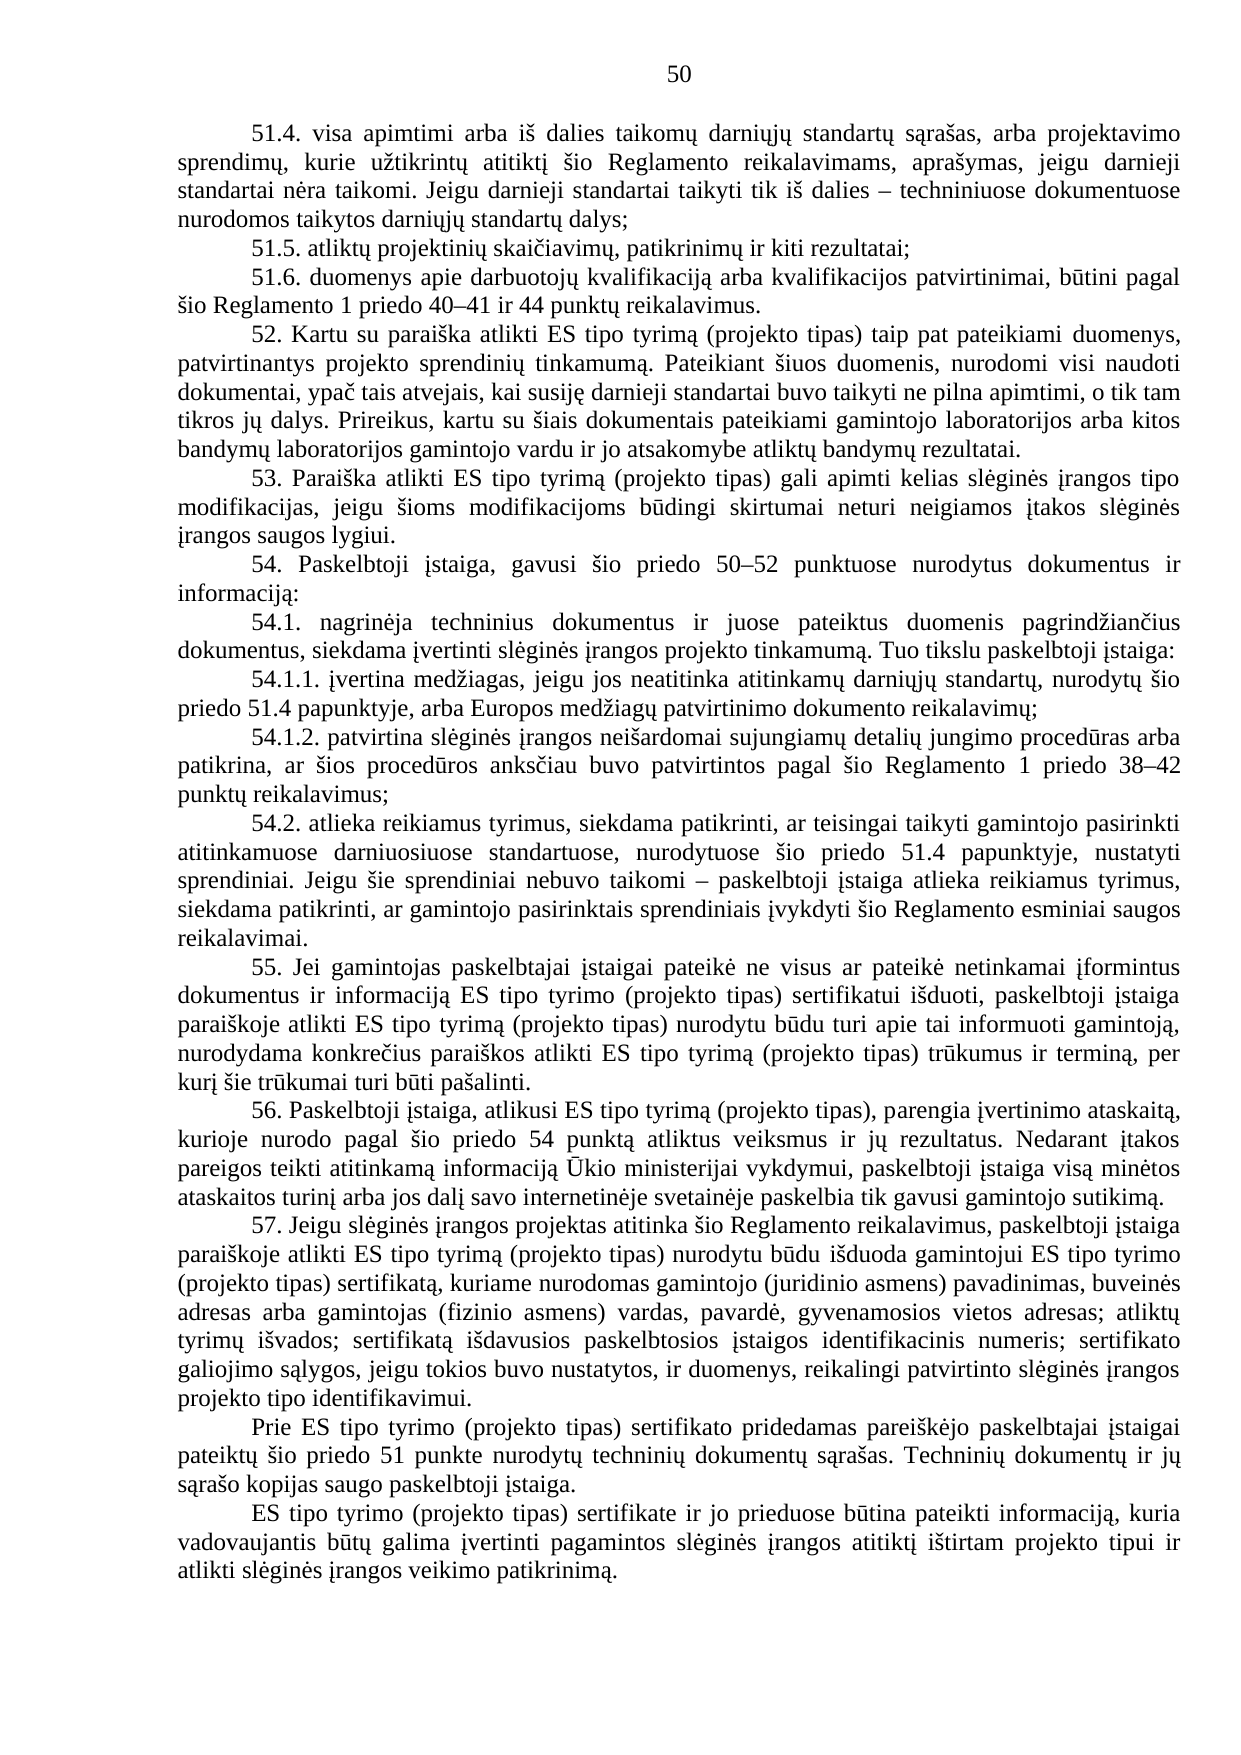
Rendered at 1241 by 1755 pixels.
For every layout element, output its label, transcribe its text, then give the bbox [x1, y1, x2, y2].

text 57. Jeigu slėginės įrangos projektas atitinka šio Reglamento reikalavimus, paskelbtoji įstaiga paraiškoje atlikti ES tipo tyrimą (projekto tipas) nurodytu būdu išduoda gamintojui ES tipo tyrimo (projekto tipas) sertifikatą, kuriame nurodomas gamintojo (juridinio asmens) pavadinimas, buveinės adresas arba gamintojas (fizinio asmens) vardas, pavardė, gyvenamosios vietos adresas; atliktų tyrimų išvados; sertifikatą išdavusios paskelbtosios įstaigos identifikacinis numeris; sertifikato galiojimo sąlygos, jeigu tokios buvo nustatytos, ir duomenys, reikalingi patvirtinto slėginės įrangos projekto tipo identifikavimui. [177, 1211, 1181, 1412]
text Prie ES tipo tyrimo (projekto tipas) sertifikato pridedamas pareiškėjo paskelbtajai įstaigai pateiktų šio priedo 51 punkte nurodytų techninių dokumentų sąrašas. Techninių dokumentų ir jų sąrašo kopijas saugo paskelbtoji įstaiga. [177, 1412, 1181, 1498]
text 55. Jei gamintojas paskelbtajai įstaigai pateikė ne visus ar pateikė netinkamai įformintus dokumentus ir informaciją ES tipo tyrimo (projekto tipas) sertifikatui išduoti, paskelbtoji įstaiga paraiškoje atlikti ES tipo tyrimą (projekto tipas) nurodytu būdu turi apie tai informuoti gamintoją, nurodydama konkrečius paraiškos atlikti ES tipo tyrimą (projekto tipas) trūkumus ir terminą, per kurį šie trūkumai turi būti pašalinti. [177, 952, 1181, 1096]
text 54. Paskelbtoji įstaiga, gavusi šio priedo 50–52 punktuose nurodytus dokumentus ir informaciją: [177, 549, 1181, 607]
text 51.6. duomenys apie darbuotojų kvalifikaciją arba kvalifikacijos patvirtinimai, būtini pagal šio Reglamento 1 priedo 40–41 ir 44 punktų reikalavimus. [177, 262, 1181, 319]
text 56. Paskelbtoji įstaiga, atlikusi ES tipo tyrimą (projekto tipas), parengia įvertinimo ataskaitą, kurioje nurodo pagal šio priedo 54 punktą atliktus veiksmus ir jų rezultatus. Nedarant įtakos pareigos teikti atitinkamą informaciją Ūkio ministerijai vykdymui, paskelbtoji įstaiga visą minėtos ataskaitos turinį arba jos dalį savo internetinėje svetainėje paskelbia tik gavusi gamintojo sutikimą. [177, 1096, 1181, 1211]
text ES tipo tyrimo (projekto tipas) sertifikate ir jo prieduose būtina pateikti informaciją, kuria vadovaujantis būtų galima įvertinti pagamintos slėginės įrangos atitiktį ištirtam projekto tipui ir atlikti slėginės įrangos veikimo patikrinimą. [177, 1498, 1181, 1584]
text 54.2. atlieka reikiamus tyrimus, siekdama patikrinti, ar teisingai taikyti gamintojo pasirinkti atitinkamuose darniuosiuose standartuose, nurodytuose šio priedo 51.4 papunktyje, nustatyti sprendiniai. Jeigu šie sprendiniai nebuvo taikomi – paskelbtoji įstaiga atlieka reikiamus tyrimus, siekdama patikrinti, ar gamintojo pasirinktais sprendiniais įvykdyti šio Reglamento esminiai saugos reikalavimai. [177, 808, 1181, 952]
text 52. Kartu su paraiška atlikti ES tipo tyrimą (projekto tipas) taip pat pateikiami duomenys, patvirtinantys projekto sprendinių tinkamumą. Pateikiant šiuos duomenis, nurodomi visi naudoti dokumentai, ypač tais atvejais, kai susiję darnieji standartai buvo taikyti ne pilna apimtimi, o tik tam tikros jų dalys. Prireikus, kartu su šiais dokumentais pateikiami gamintojo laboratorijos arba kitos bandymų laboratorijos gamintojo vardu ir jo atsakomybe atliktų bandymų rezultatai. [177, 319, 1181, 463]
text 54.1.1. įvertina medžiagas, jeigu jos neatitinka atitinkamų darniųjų standartų, nurodytų šio priedo 51.4 papunktyje, arba Europos medžiagų patvirtinimo dokumento reikalavimų; [177, 664, 1181, 722]
text 54.1.2. patvirtina slėginės įrangos neišardomai sujungiamų detalių jungimo procedūras arba patikrina, ar šios procedūros anksčiau buvo patvirtintos pagal šio Reglamento 1 priedo 38–42 punktų reikalavimus; [177, 722, 1181, 808]
text 54.1. nagrinėja techninius dokumentus ir juose pateiktus duomenis pagrindžiančius dokumentus, siekdama įvertinti slėginės įrangos projekto tinkamumą. Tuo tikslu paskelbtoji įstaiga: [177, 607, 1181, 664]
text 51.5. atliktų projektinių skaičiavimų, patikrinimų ir kiti rezultatai; [177, 233, 1181, 262]
text 51.4. visa apimtimi arba iš dalies taikomų darniųjų standartų sąrašas, arba projektavimo sprendimų, kurie užtikrintų atitiktį šio Reglamento reikalavimams, aprašymas, jeigu darnieji standartai nėra taikomi. Jeigu darnieji standartai taikyti tik iš dalies – techniniuose dokumentuose nurodomos taikytos darniųjų standartų dalys; [177, 118, 1181, 233]
text 53. Paraiška atlikti ES tipo tyrimą (projekto tipas) gali apimti kelias slėginės įrangos tipo modifikacijas, jeigu šioms modifikacijoms būdingi skirtumai neturi neigiamos įtakos slėginės įrangos saugos lygiui. [177, 463, 1181, 549]
